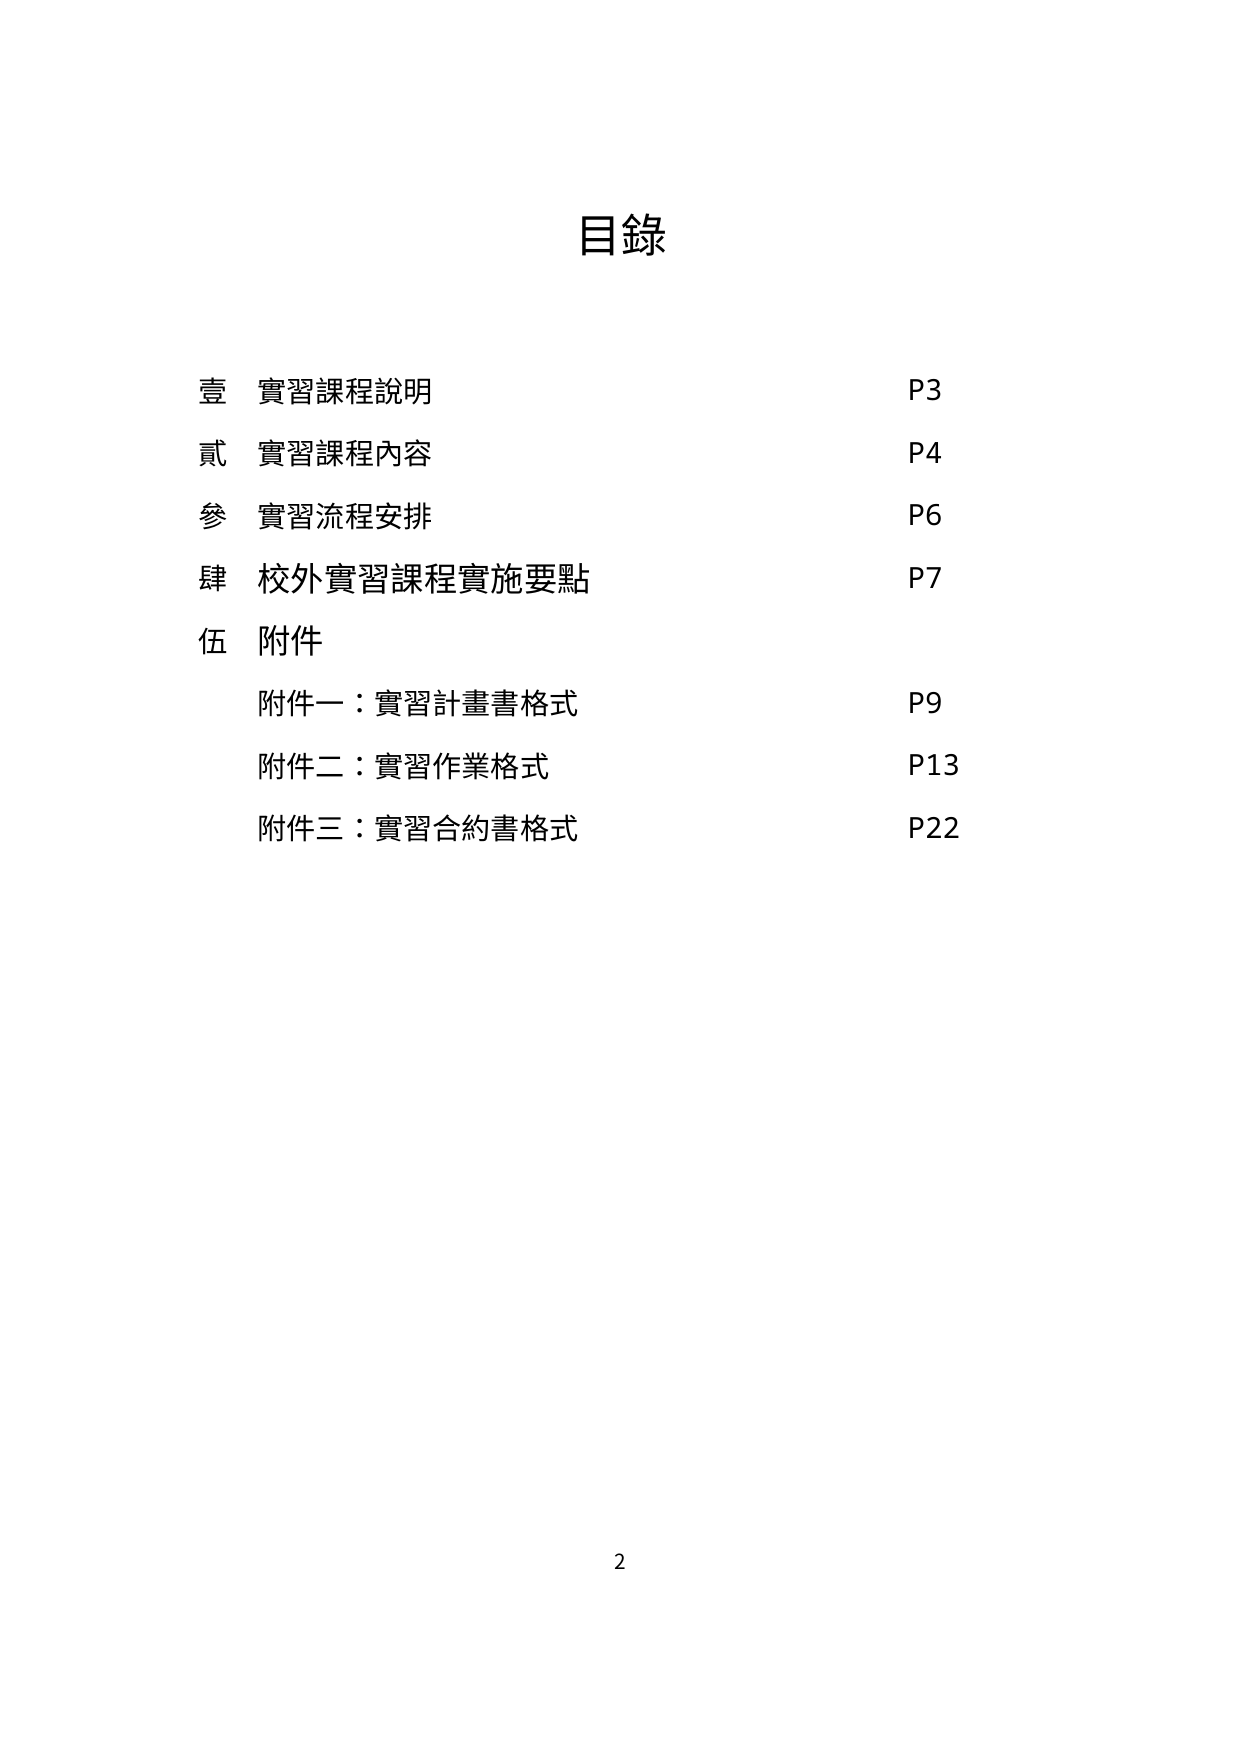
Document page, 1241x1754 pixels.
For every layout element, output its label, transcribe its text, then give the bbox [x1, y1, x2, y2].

table_cell 附件一：實習計畫書格式 [246, 660, 896, 723]
table_cell [188, 785, 246, 848]
table_cell P13 [896, 723, 1052, 785]
table_cell 附件二：實習作業格式 [246, 723, 896, 785]
subtitle 目錄 [297, 160, 946, 285]
table_cell 附件三：實習合約書格式 [246, 785, 896, 848]
table_cell 附件 [246, 598, 896, 660]
table_cell 參 [188, 473, 246, 535]
table_cell [188, 660, 246, 723]
table_header 壹 [188, 348, 246, 410]
table_cell P7 [896, 535, 1052, 598]
table_cell 肆 [188, 535, 246, 598]
table_header 實習課程說明 [246, 348, 896, 410]
table_cell 校外實習課程實施要點 [246, 535, 896, 598]
table_cell [896, 598, 1052, 660]
table_header P3 [896, 348, 1052, 410]
table_cell 貳 [188, 410, 246, 473]
table_cell [188, 723, 246, 785]
table_cell P9 [896, 660, 1052, 723]
table_cell P22 [896, 785, 1052, 848]
table_cell 伍 [188, 598, 246, 660]
table_cell 實習流程安排 [246, 473, 896, 535]
table_cell P4 [896, 410, 1052, 473]
table_cell P6 [896, 473, 1052, 535]
table_cell 實習課程內容 [246, 410, 896, 473]
